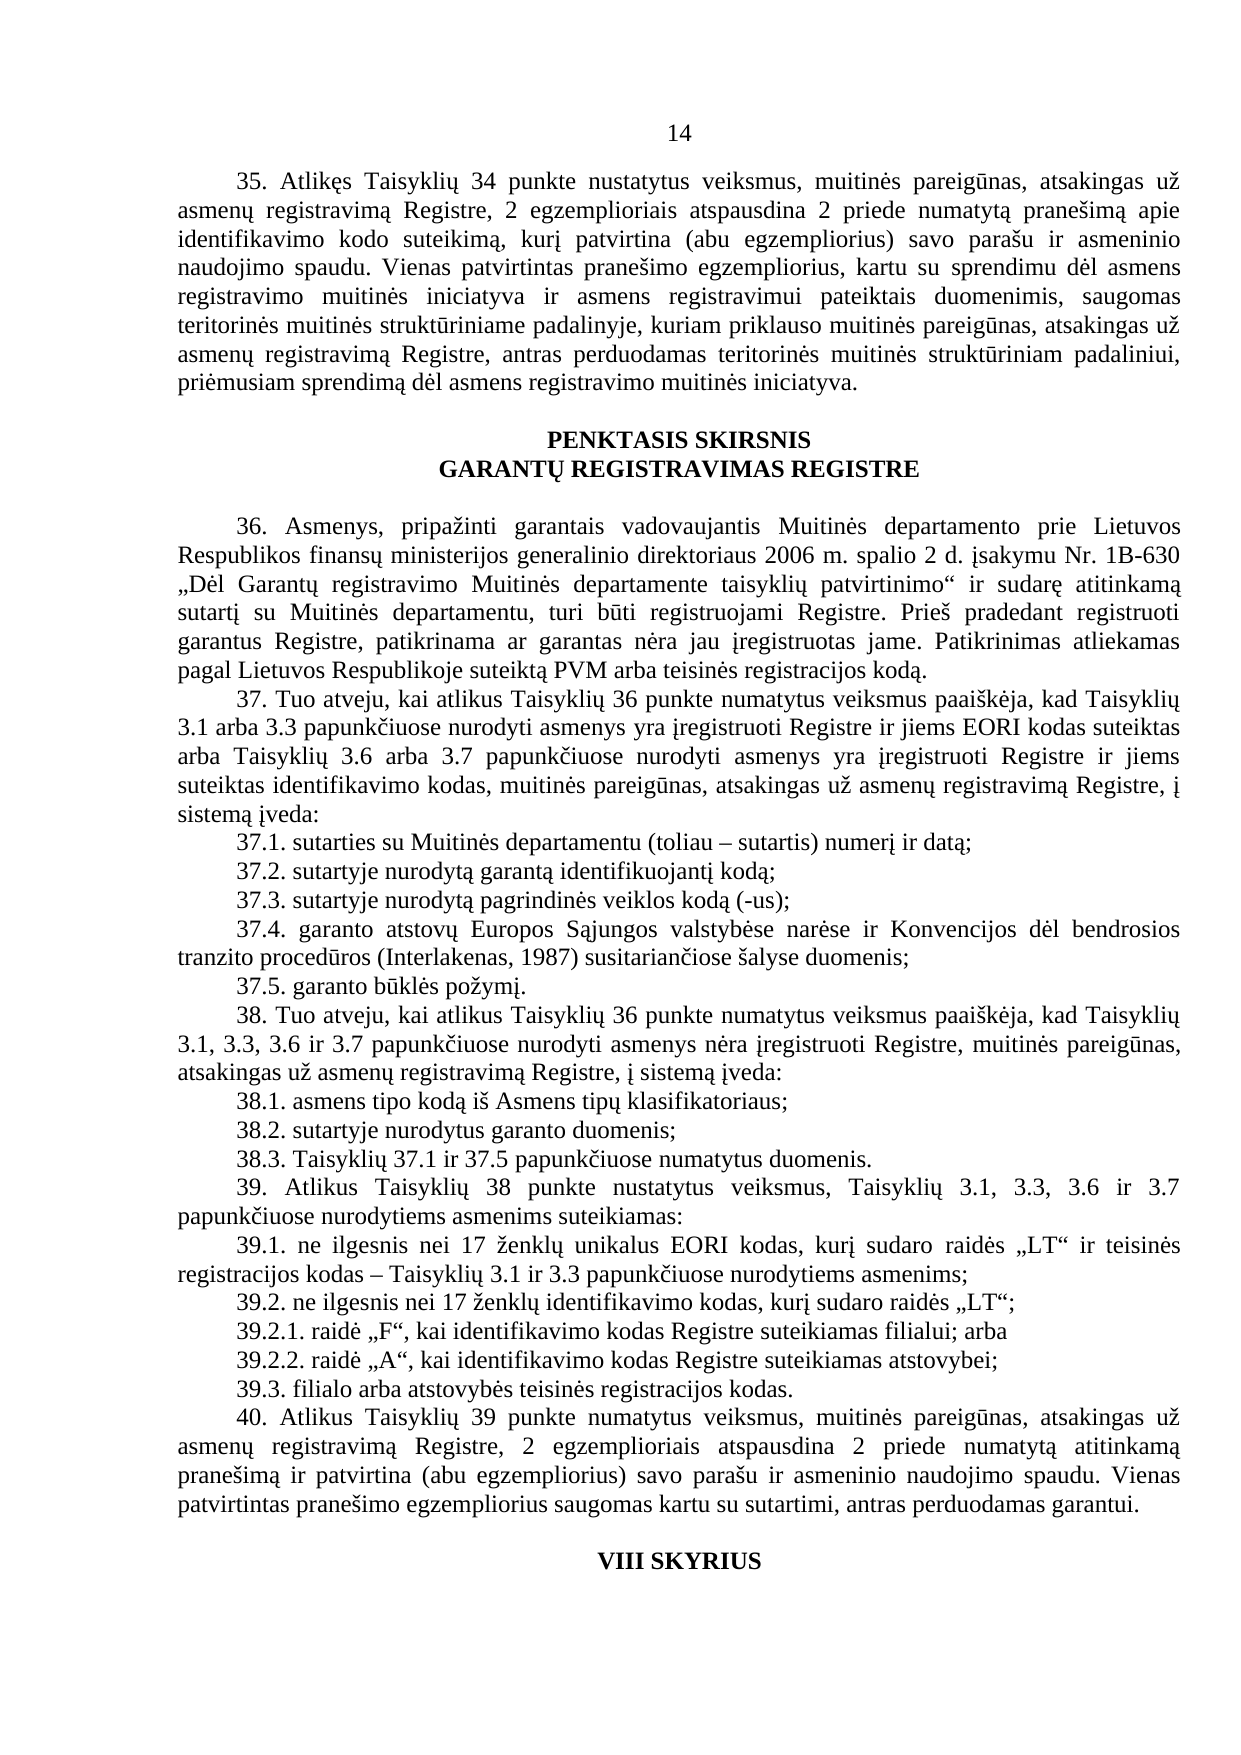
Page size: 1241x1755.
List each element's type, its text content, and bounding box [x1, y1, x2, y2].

text 38.3. Taisyklių 37.1 ir 37.5 papunkčiuose numatytus duomenis. [177, 1144, 1181, 1172]
text 38. Tuo atveju, kai atlikus Taisyklių 36 punkte numatytus veiksmus paaiškėja, kad Taisyklių 3.1, 3.3, 3.6 ir 3.7 papunkčiuose nurodyti asmenys nėra įregistruoti Registre, muitinės pareigūnas, atsakingas už asmenų registravimą Registre, į sistemą įveda: [177, 1000, 1181, 1086]
text VIII SKYRIUS [177, 1546, 1181, 1575]
text 39.2.2. raidė „A“, kai identifikavimo kodas Registre suteikiamas atstovybei; [177, 1345, 1181, 1374]
text 38.2. sutartyje nurodytus garanto duomenis; [177, 1115, 1181, 1144]
text 39.1. ne ilgesnis nei 17 ženklų unikalus EORI kodas, kurį sudaro raidės „LT“ ir teisinės registracijos kodas – Taisyklių 3.1 ir 3.3 papunkčiuose nurodytiems asmenims; [177, 1230, 1181, 1287]
text GARANTŲ REGISTRAVIMAS REGISTRE [177, 454, 1181, 482]
text 36. Asmenys, pripažinti garantais vadovaujantis Muitinės departamento prie Lietuvos Respublikos finansų ministerijos generalinio direktoriaus 2006 m. spalio 2 d. įsakymu Nr. 1B-630 „Dėl Garantų registravimo Muitinės departamente taisyklių patvirtinimo“ ir sudarę atitinkamą sutartį su Muitinės departamentu, turi būti registruojami Registre. Prieš pradedant registruoti garantus Registre, patikrinama ar garantas nėra jau įregistruotas jame. Patikrinimas atliekamas pagal Lietuvos Respublikoje suteiktą PVM arba teisinės registracijos kodą. [177, 511, 1181, 684]
text 38.1. asmens tipo kodą iš Asmens tipų klasifikatoriaus; [177, 1086, 1181, 1115]
text 39.2. ne ilgesnis nei 17 ženklų identifikavimo kodas, kurį sudaro raidės „LT“; [177, 1287, 1181, 1316]
text 39. Atlikus Taisyklių 38 punkte nustatytus veiksmus, Taisyklių 3.1, 3.3, 3.6 ir 3.7 papunkčiuose nurodytiems asmenims suteikiamas: [177, 1172, 1181, 1230]
text 37.2. sutartyje nurodytą garantą identifikuojantį kodą; [177, 856, 1181, 885]
text 39.2.1. raidė „F“, kai identifikavimo kodas Registre suteikiamas filialui; arba [177, 1316, 1181, 1345]
text 37.4. garanto atstovų Europos Sąjungos valstybėse narėse ir Konvencijos dėl bendrosios tranzito procedūros (Interlakenas, 1987) susitariančiose šalyse duomenis; [177, 914, 1181, 971]
text 37.5. garanto būklės požymį. [177, 971, 1181, 1000]
text PENKTASIS SKIRSNIS [177, 425, 1181, 454]
text 35. Atlikęs Taisyklių 34 punkte nustatytus veiksmus, muitinės pareigūnas, atsakingas už asmenų registravimą Registre, 2 egzemplioriais atspausdina 2 priede numatytą pranešimą apie identifikavimo kodo suteikimą, kurį patvirtina (abu egzempliorius) savo parašu ir asmeninio naudojimo spaudu. Vienas patvirtintas pranešimo egzempliorius, kartu su sprendimu dėl asmens registravimo muitinės iniciatyva ir asmens registravimui pateiktais duomenimis, saugomas teritorinės muitinės struktūriniame padalinyje, kuriam priklauso muitinės pareigūnas, atsakingas už asmenų registravimą Registre, antras perduodamas teritorinės muitinės struktūriniam padaliniui, priėmusiam sprendimą dėl asmens registravimo muitinės iniciatyva. [177, 166, 1181, 396]
text 37. Tuo atveju, kai atlikus Taisyklių 36 punkte numatytus veiksmus paaiškėja, kad Taisyklių 3.1 arba 3.3 papunkčiuose nurodyti asmenys yra įregistruoti Registre ir jiems EORI kodas suteiktas arba Taisyklių 3.6 arba 3.7 papunkčiuose nurodyti asmenys yra įregistruoti Registre ir jiems suteiktas identifikavimo kodas, muitinės pareigūnas, atsakingas už asmenų registravimą Registre, į sistemą įveda: [177, 684, 1181, 827]
text 37.3. sutartyje nurodytą pagrindinės veiklos kodą (-us); [177, 885, 1181, 914]
text 37.1. sutarties su Muitinės departamentu (toliau – sutartis) numerį ir datą; [177, 827, 1181, 856]
text 40. Atlikus Taisyklių 39 punkte numatytus veiksmus, muitinės pareigūnas, atsakingas už asmenų registravimą Registre, 2 egzemplioriais atspausdina 2 priede numatytą atitinkamą pranešimą ir patvirtina (abu egzempliorius) savo parašu ir asmeninio naudojimo spaudu. Vienas patvirtintas pranešimo egzempliorius saugomas kartu su sutartimi, antras perduodamas garantui. [177, 1402, 1181, 1517]
text 39.3. filialo arba atstovybės teisinės registracijos kodas. [177, 1374, 1181, 1402]
